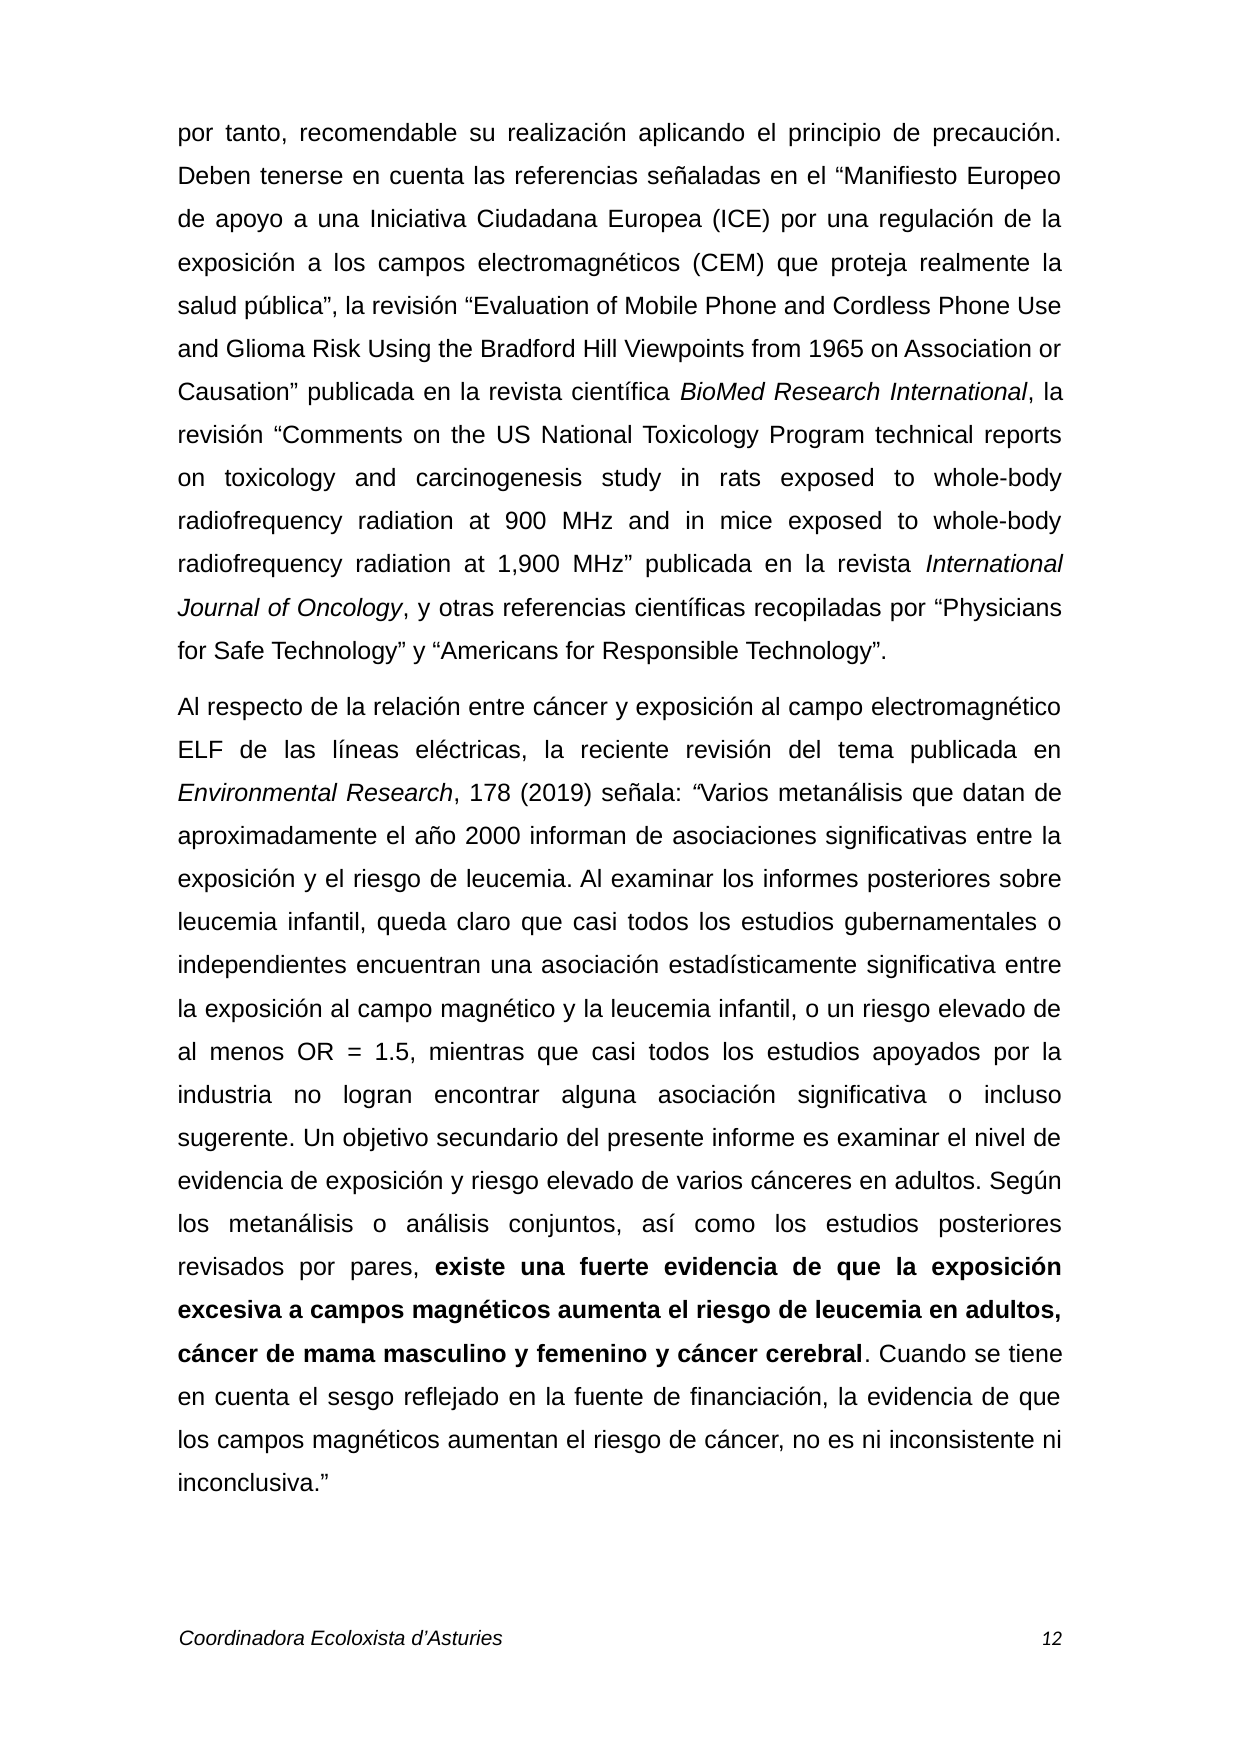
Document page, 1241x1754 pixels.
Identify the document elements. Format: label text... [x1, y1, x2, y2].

text Al respecto de la relación entre cáncer y exposición al campo electromagnético ELF de las líneas eléctricas, la reciente revisión del tema publicada en Environmental Research, 178 (2019) señala: “Varios metanálisis que datan de aproximadamente el año 2000 informan de asociaciones significativas entre la exposición y el riesgo de leucemia. Al examinar los informes posteriores sobre leucemia infantil, queda claro que casi todos los estudios gubernamentales o independientes encuentran una asociación estadísticamente significativa entre la exposición al campo magnético y la leucemia infantil, o un riesgo elevado de al menos OR = 1.5, mientras que casi todos los estudios apoyados por la industria no logran encontrar alguna asociación significativa o incluso sugerente. Un objetivo secundario del presente informe es examinar el nivel de evidencia de exposición y riesgo elevado de varios cánceres en adultos. Según los metanálisis o análisis conjuntos, así como los estudios posteriores revisados por pares, existe una fuerte evidencia de que la exposición excesiva a campos magnéticos aumenta el riesgo de leucemia en adultos, cáncer de mama masculino y femenino y cáncer cerebral. Cuando se tiene en cuenta el sesgo reflejado en la fuente de financiación, la evidencia de que los campos magnéticos aumentan el riesgo de cáncer, no es ni inconsistente ni inconclusiva.” [177, 692, 1063, 1497]
text por tanto, recomendable su realización aplicando el principio de precaución. Deben tenerse en cuenta las referencias señaladas en el “Manifiesto Europeo de apoyo a una Iniciativa Ciudadana Europea (ICE) por una regulación de la exposición a los campos electromagnéticos (CEM) que proteja realmente la salud pública”, la revisión “Evaluation of Mobile Phone and Cordless Phone Use and Glioma Risk Using the Bradford Hill Viewpoints from 1965 on Association or Causation” publicada en la revista científica BioMed Research International, la revisión “Comments on the US National Toxicology Program technical reports on toxicology and carcinogenesis study in rats exposed to whole-body radiofrequency radiation at 900 MHz and in mice exposed to whole-body radiofrequency radiation at 1,900 MHz” publicada en la revista International Journal of Oncology, y otras referencias científicas recopiladas por “Physicians for Safe Technology” y “Americans for Responsible Technology”. [177, 118, 1063, 664]
